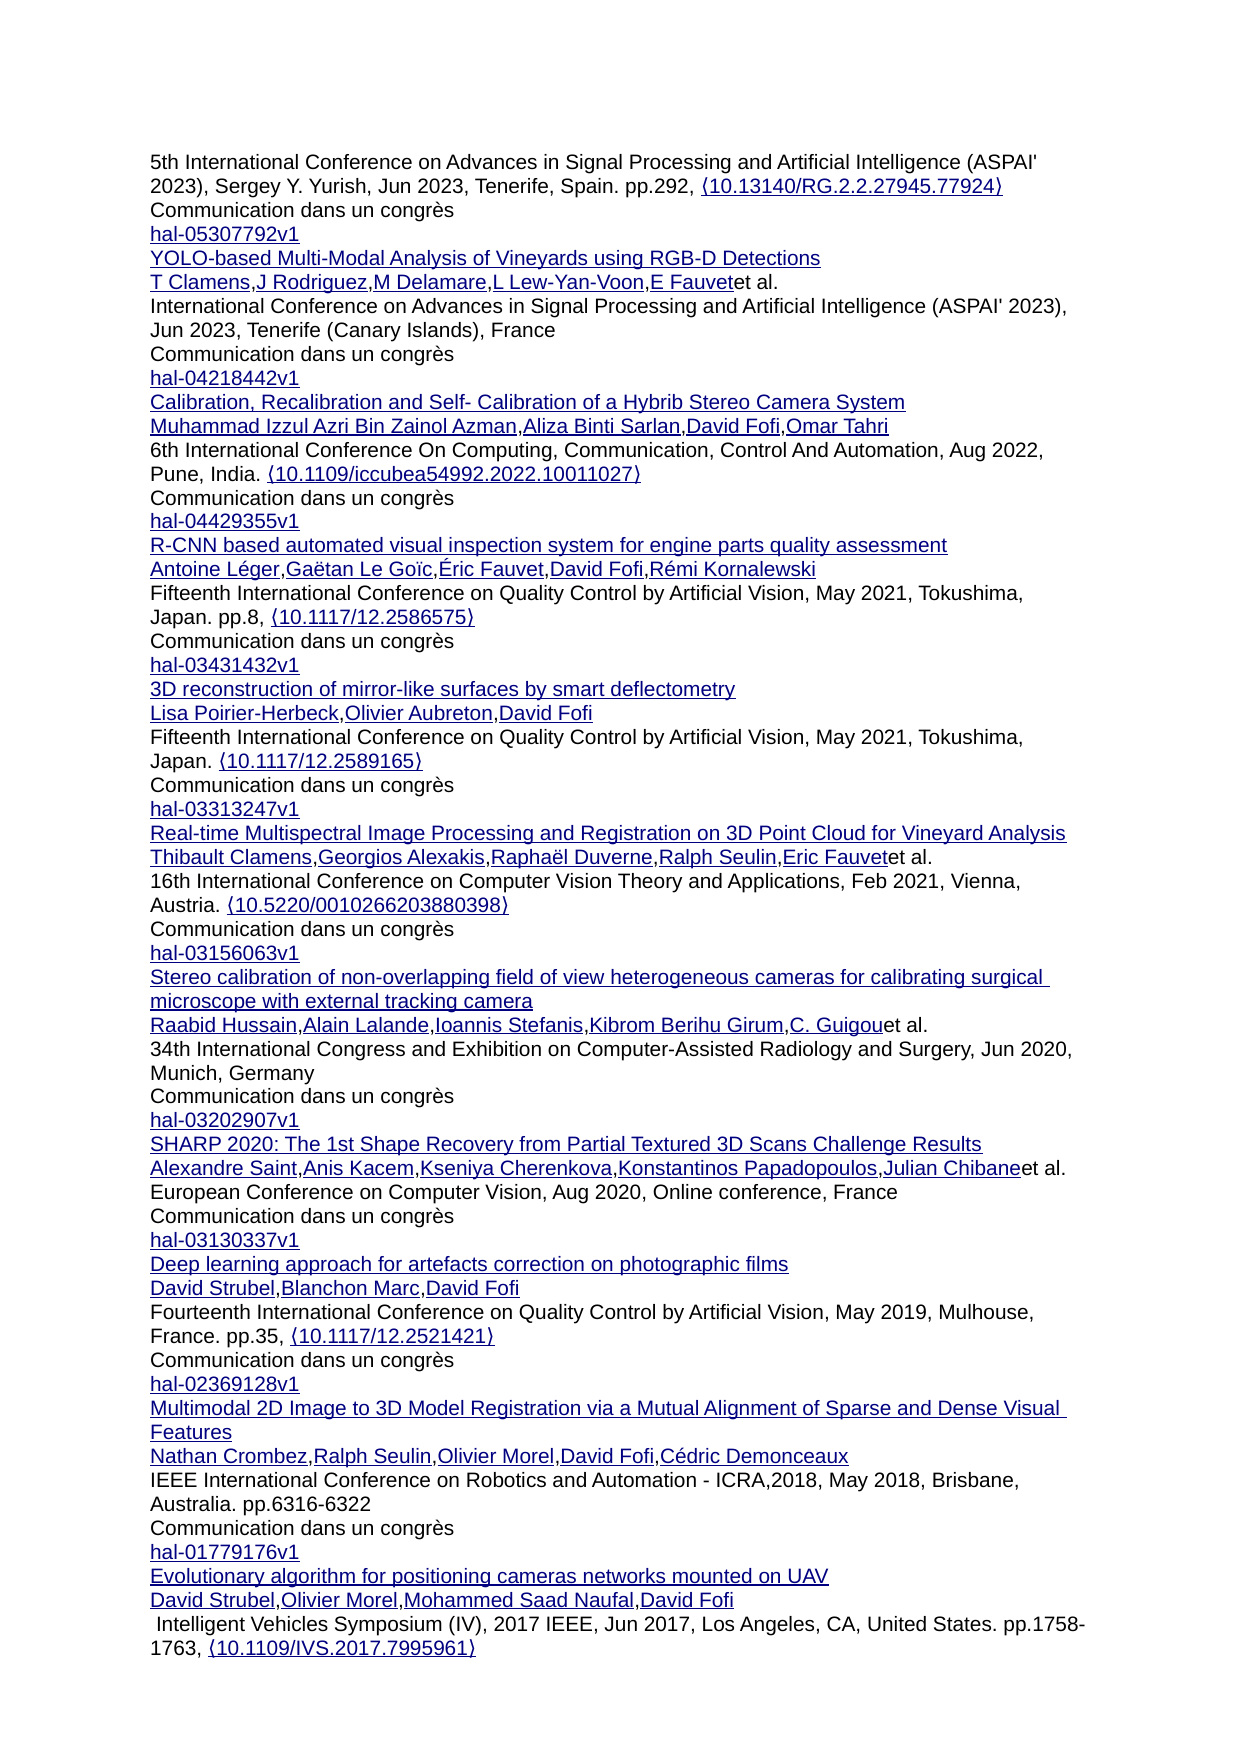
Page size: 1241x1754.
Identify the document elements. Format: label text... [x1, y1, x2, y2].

table_cell Multimodal 2D Image to 3D Model Registration via a Mutual Alignment of Sparse and Dense Visual Features Nathan Crombez,Ralph Seulin,Olivier Morel,David Fofi,Cédric Demonceaux IEEE International Conference on Robotics and Automation - ICRA,2018, May 2018, Brisbane, Australia. pp.6316-6322 Communication dans un congrès hal-01779176v1 [150, 1396, 1090, 1563]
table_cell YOLO-based Multi-Modal Analysis of Vineyards using RGB-D Detections T Clamens,J Rodriguez,M Delamare,L Lew-Yan-Voon,E Fauvetet al. International Conference on Advances in Signal Processing and Artificial Intelligence (ASPAI' 2023), Jun 2023, Tenerife (Canary Islands), France Communication dans un congrès hal-04218442v1 [150, 246, 1090, 389]
table_cell Stereo calibration of non-overlapping field of view heterogeneous cameras for calibrating surgical microscope with external tracking camera Raabid Hussain,Alain Lalande,Ioannis Stefanis,Kibrom Berihu Girum,C. Guigouet al. 34th International Congress and Exhibition on Computer-Assisted Radiology and Surgery, Jun 2020, Munich, Germany Communication dans un congrès hal-03202907v1 [150, 965, 1090, 1132]
table_cell Evolutionary algorithm for positioning cameras networks mounted on UAV David Strubel,Olivier Morel,Mohammed Saad Naufal,David Fofi Intelligent Vehicles Symposium (IV), 2017 IEEE, Jun 2017, Los Angeles, CA, United States. pp.1758-1763, ⟨10.1109/IVS.2017.7995961⟩ [150, 1564, 1090, 1659]
table_cell Calibration, Recalibration and Self- Calibration of a Hybrib Stereo Camera System Muhammad Izzul Azri Bin Zainol Azman,Aliza Binti Sarlan,David Fofi,Omar Tahri 6th International Conference On Computing, Communication, Control And Automation, Aug 2022, Pune, India. ⟨10.1109/iccubea54992.2022.10011027⟩ Communication dans un congrès hal-04429355v1 [150, 390, 1090, 533]
table_cell R-CNN based automated visual inspection system for engine parts quality assessment Antoine Léger,Gaëtan Le Goïc,Éric Fauvet,David Fofi,Rémi Kornalewski Fifteenth International Conference on Quality Control by Artificial Vision, May 2021, Tokushima, Japan. pp.8, ⟨10.1117/12.2586575⟩ Communication dans un congrès hal-03431432v1 [150, 533, 1090, 677]
table_cell Deep learning approach for artefacts correction on photographic films David Strubel,Blanchon Marc,David Fofi Fourteenth International Conference on Quality Control by Artificial Vision, May 2019, Mulhouse, France. pp.35, ⟨10.1117/12.2521421⟩ Communication dans un congrès hal-02369128v1 [150, 1252, 1090, 1396]
table_cell 3D reconstruction of mirror-like surfaces by smart deflectometry Lisa Poirier-Herbeck,Olivier Aubreton,David Fofi Fifteenth International Conference on Quality Control by Artificial Vision, May 2021, Tokushima, Japan. ⟨10.1117/12.2589165⟩ Communication dans un congrès hal-03313247v1 [150, 677, 1090, 821]
table_cell SHARP 2020: The 1st Shape Recovery from Partial Textured 3D Scans Challenge Results Alexandre Saint,Anis Kacem,Kseniya Cherenkova,Konstantinos Papadopoulos,Julian Chibaneet al. European Conference on Computer Vision, Aug 2020, Online conference, France Communication dans un congrès hal-03130337v1 [150, 1132, 1090, 1252]
table_cell Real-time Multispectral Image Processing and Registration on 3D Point Cloud for Vineyard Analysis Thibault Clamens,Georgios Alexakis,Raphaël Duverne,Ralph Seulin,Eric Fauvetet al. 16th International Conference on Computer Vision Theory and Applications, Feb 2021, Vienna, Austria. ⟨10.5220/0010266203880398⟩ Communication dans un congrès hal-03156063v1 [150, 821, 1090, 964]
table_cell 5th International Conference on Advances in Signal Processing and Artificial Intelligence (ASPAI' 2023), Sergey Y. Yurish, Jun 2023, Tenerife, Spain. pp.292, ⟨10.13140/RG.2.2.27945.77924⟩ Communication dans un congrès hal-05307792v1 [150, 150, 1090, 246]
